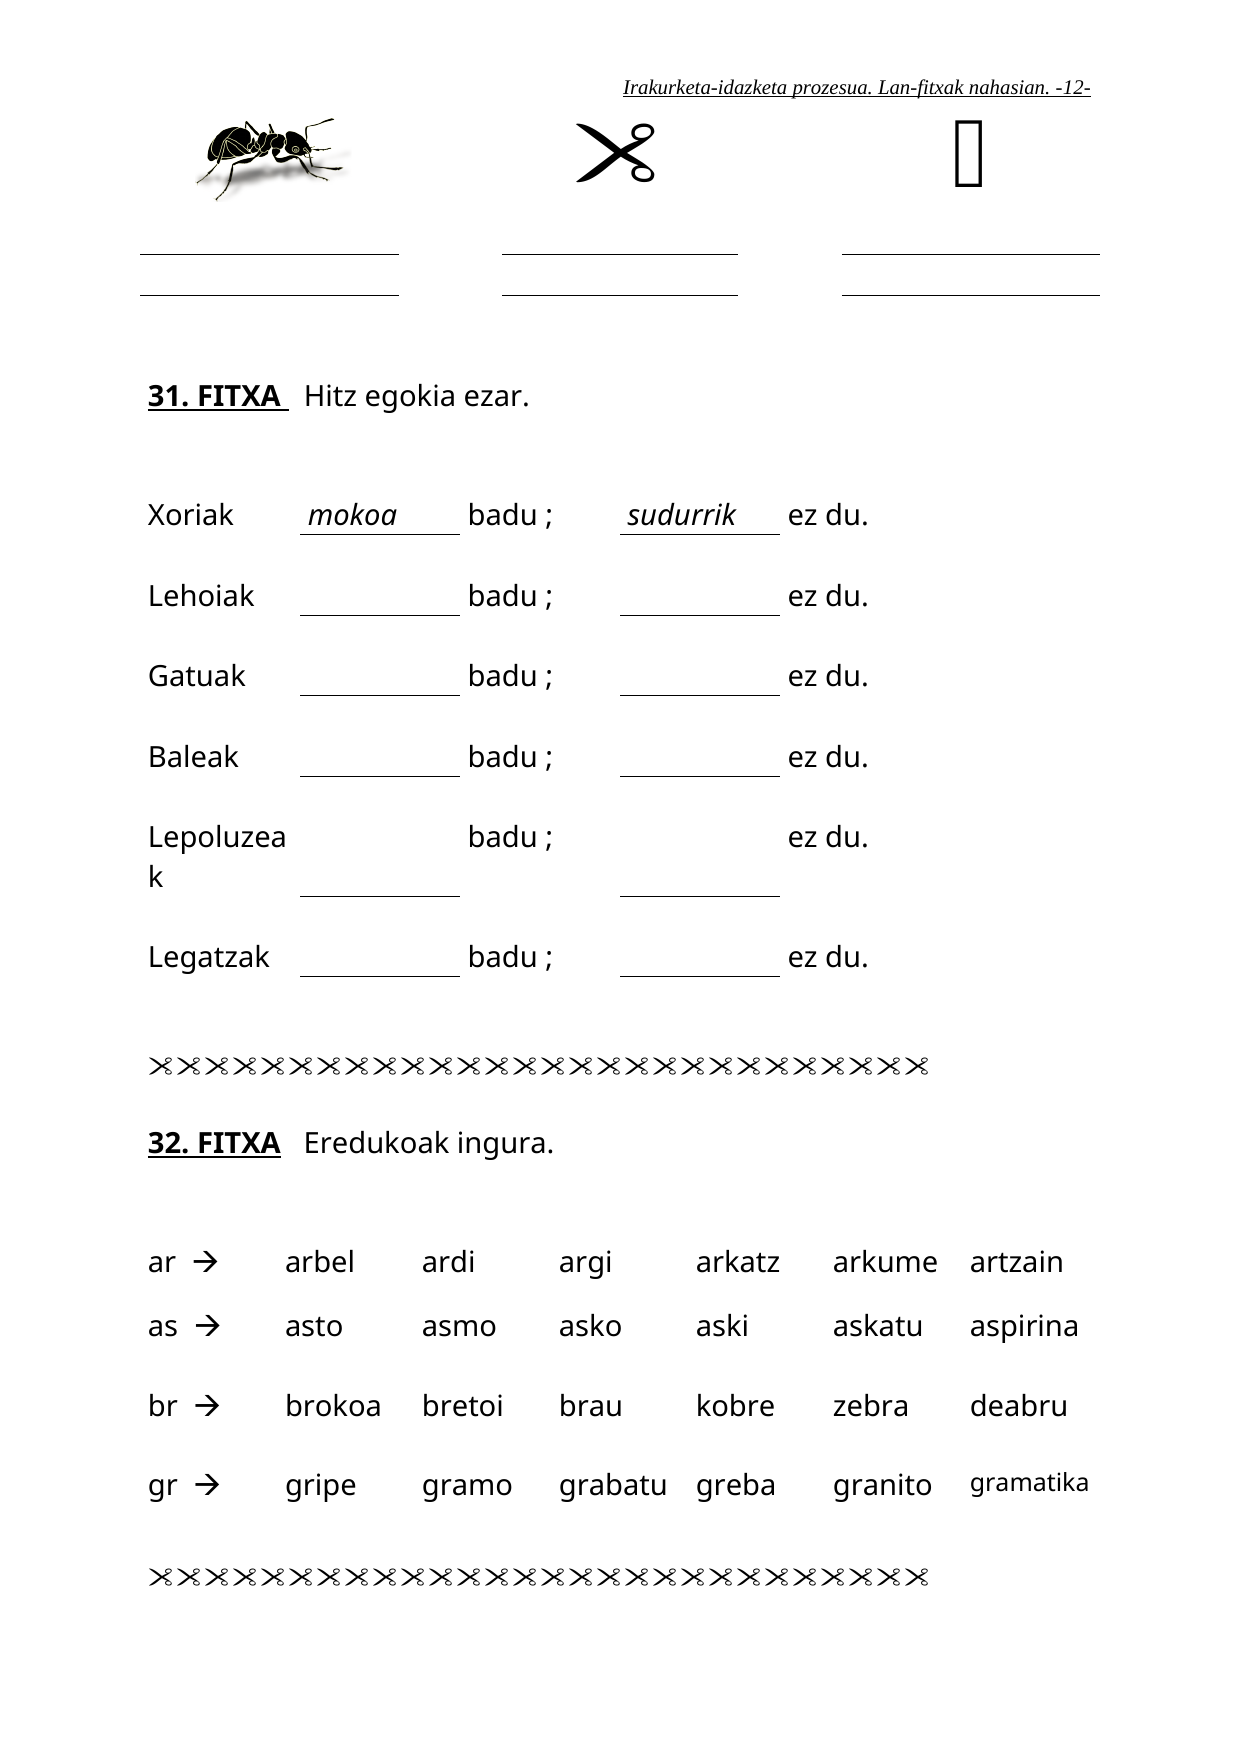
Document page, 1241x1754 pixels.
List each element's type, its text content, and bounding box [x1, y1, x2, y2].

table_cell [300, 897, 460, 976]
table_header sudurrik [620, 455, 780, 534]
table_cell brokoa [278, 1385, 414, 1464]
table_cell gramatika [962, 1464, 1099, 1544]
table_cell [738, 254, 842, 295]
table_cell badu ; [460, 534, 620, 615]
table_cell badu ; [460, 776, 620, 896]
table_cell askatu [825, 1306, 962, 1385]
table_header argi [551, 1242, 688, 1306]
table_cell [300, 696, 460, 776]
table_cell ez du. [780, 534, 1100, 615]
table_cell [300, 777, 460, 896]
table_cell [620, 535, 780, 615]
table_cell grabatu [551, 1464, 688, 1544]
table_header artzain [962, 1242, 1099, 1306]
table_cell [140, 255, 399, 295]
table_cell  [502, 118, 738, 254]
table_header Xoriak [140, 455, 300, 534]
table_cell br  [140, 1385, 277, 1464]
table_header arkatz [688, 1242, 825, 1306]
table_header badu ; [460, 455, 620, 534]
table_cell asto [278, 1306, 414, 1385]
table_cell kobre [688, 1385, 825, 1464]
table_cell ez du. [780, 776, 1100, 896]
picture [195, 118, 352, 202]
table_cell brau [551, 1385, 688, 1464]
table_cell ez du. [780, 615, 1100, 695]
table_header mokoa [300, 455, 460, 534]
table_cell Lepoluzeak [140, 776, 300, 896]
table_cell Legatzak [140, 896, 300, 976]
table_cell granito [825, 1464, 962, 1544]
table_cell [399, 118, 502, 254]
table_cell [300, 616, 460, 695]
table_header arbel [278, 1242, 414, 1306]
table_header ardi [414, 1242, 551, 1306]
table_cell greba [688, 1464, 825, 1544]
table_cell [620, 616, 780, 695]
table_cell ez du. [780, 896, 1100, 976]
table_cell deabru [962, 1385, 1099, 1464]
text  [148, 1568, 1092, 1594]
table_cell aski [688, 1306, 825, 1385]
table_cell asmo [414, 1306, 551, 1385]
table_cell  [842, 118, 1100, 254]
table_cell gr  [140, 1464, 277, 1544]
table_cell [738, 118, 842, 254]
table_header ez du. [780, 455, 1100, 534]
table_cell Gatuak [140, 615, 300, 695]
text  [148, 1056, 1092, 1083]
table_cell [399, 254, 502, 295]
table_cell [140, 118, 399, 254]
table_cell bretoi [414, 1385, 551, 1464]
table_cell badu ; [460, 695, 620, 776]
table_cell badu ; [460, 896, 620, 976]
table_cell Lehoiak [140, 534, 300, 615]
table_cell badu ; [460, 615, 620, 695]
table_cell Baleak [140, 695, 300, 776]
table_cell gripe [278, 1464, 414, 1544]
table_cell ez du. [780, 695, 1100, 776]
table_cell aspirina [962, 1306, 1099, 1385]
table_cell [620, 696, 780, 776]
text 32. FITXA Eredukoak ingura. [148, 1123, 1092, 1162]
table_header ar  [140, 1242, 277, 1306]
table_header arkume [825, 1242, 962, 1306]
table_cell [842, 255, 1100, 295]
table_cell [620, 777, 780, 896]
text 31. FITXA Hitz egokia ezar. [148, 376, 1092, 415]
table_cell [620, 897, 780, 976]
table_cell gramo [414, 1464, 551, 1544]
table_cell [502, 255, 738, 295]
table_cell [300, 535, 460, 615]
table_cell zebra [825, 1385, 962, 1464]
table_cell as  [140, 1306, 277, 1385]
table_cell asko [551, 1306, 688, 1385]
